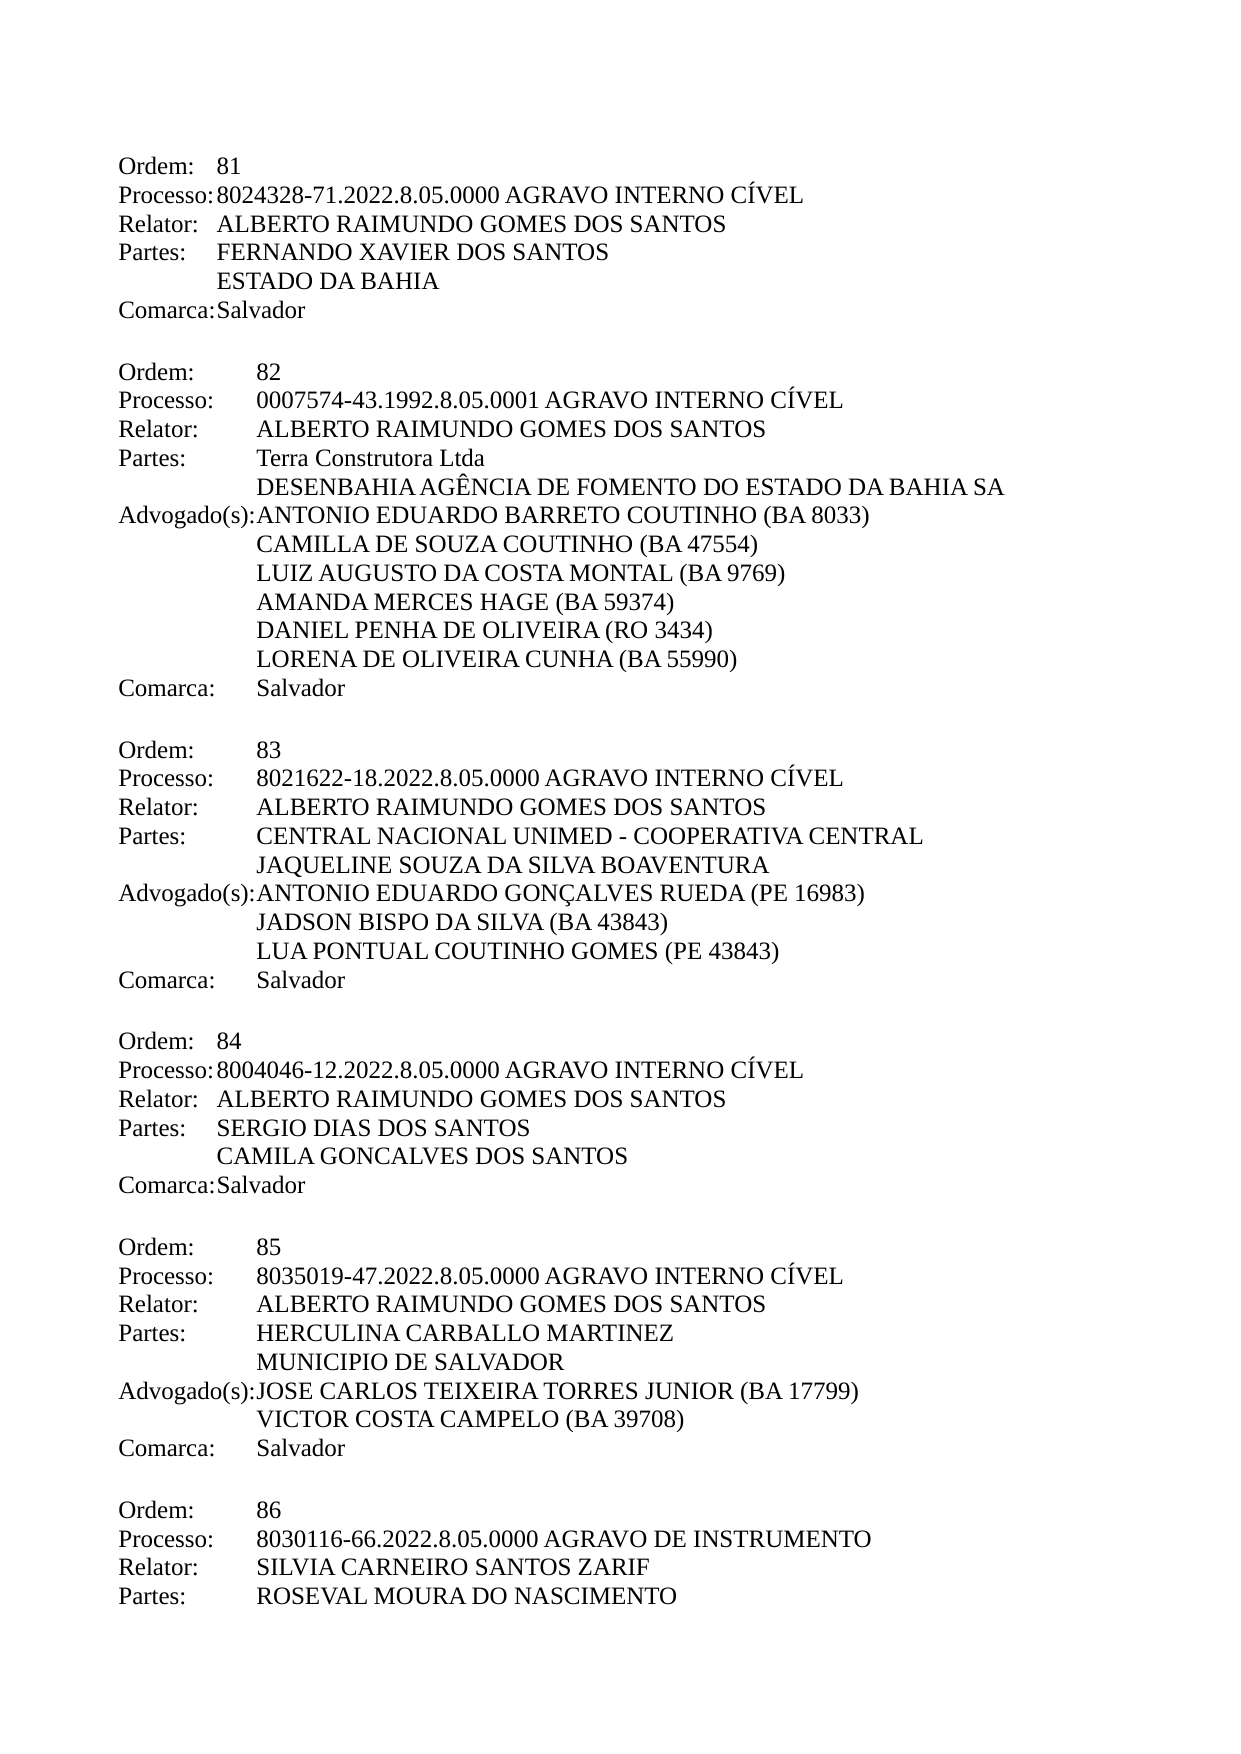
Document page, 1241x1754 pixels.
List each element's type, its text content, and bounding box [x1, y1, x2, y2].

table_cell Partes: [118, 1318, 256, 1347]
table_cell 8021622-18.2022.8.05.0000 AGRAVO INTERNO CÍVEL [256, 764, 931, 792]
table_header 84 [216, 1026, 808, 1055]
table_header Ordem: [118, 1232, 256, 1261]
table_cell LUA PONTUAL COUTINHO GOMES (PE 43843) [256, 936, 931, 965]
table_cell [118, 850, 256, 878]
table_cell ROSEVAL MOURA DO NASCIMENTO [256, 1581, 877, 1610]
table_cell ANTONIO EDUARDO GONÇALVES RUEDA (PE 16983) [256, 879, 931, 907]
table_cell Partes: [118, 1113, 216, 1141]
table_header 82 [256, 357, 1018, 385]
table_cell [118, 907, 256, 936]
table_cell JADSON BISPO DA SILVA (BA 43843) [256, 907, 931, 936]
table_header Ordem: [118, 151, 216, 180]
table_cell 8024328-71.2022.8.05.0000 AGRAVO INTERNO CÍVEL [216, 180, 808, 209]
table_header Ordem: [118, 1026, 216, 1055]
table_cell [118, 266, 216, 295]
table_cell 0007574-43.1992.8.05.0001 AGRAVO INTERNO CÍVEL [256, 385, 1018, 414]
table_header 81 [216, 151, 808, 180]
table_cell Advogado(s): [118, 879, 256, 907]
table_cell CAMILLA DE SOUZA COUTINHO (BA 47554) [256, 529, 1018, 558]
table_cell Salvador [256, 965, 931, 993]
table_cell Processo: [118, 1524, 256, 1552]
table_cell DANIEL PENHA DE OLIVEIRA (RO 3434) [256, 615, 1018, 644]
table_cell Relator: [118, 792, 256, 821]
table_header Ordem: [118, 735, 256, 763]
table_cell Comarca: [118, 673, 256, 702]
table_header Ordem: [118, 357, 256, 385]
table_cell Processo: [118, 180, 216, 209]
table_cell Partes: [118, 1581, 256, 1610]
table_cell Salvador [256, 673, 1018, 702]
table_cell Salvador [216, 1170, 808, 1199]
table_cell Comarca: [118, 295, 216, 324]
table_cell CENTRAL NACIONAL UNIMED - COOPERATIVA CENTRAL [256, 821, 931, 850]
table_cell Advogado(s): [118, 1376, 256, 1404]
table_cell MUNICIPIO DE SALVADOR [256, 1347, 866, 1376]
table_cell Terra Construtora Ltda [256, 443, 1018, 472]
table_cell ALBERTO RAIMUNDO GOMES DOS SANTOS [256, 792, 931, 821]
table_cell ESTADO DA BAHIA [216, 266, 808, 295]
table_cell LORENA DE OLIVEIRA CUNHA (BA 55990) [256, 644, 1018, 673]
table_cell JOSE CARLOS TEIXEIRA TORRES JUNIOR (BA 17799) [256, 1376, 866, 1404]
table_cell SILVIA CARNEIRO SANTOS ZARIF [256, 1553, 877, 1581]
table_cell [118, 615, 256, 644]
table_cell LUIZ AUGUSTO DA COSTA MONTAL (BA 9769) [256, 558, 1018, 587]
table_cell 8004046-12.2022.8.05.0000 AGRAVO INTERNO CÍVEL [216, 1055, 808, 1084]
table_cell Partes: [118, 443, 256, 472]
table_cell Salvador [216, 295, 808, 324]
table_cell [118, 472, 256, 500]
table_cell [118, 1141, 216, 1170]
table_cell [118, 558, 256, 587]
table_cell [118, 644, 256, 673]
table_cell ALBERTO RAIMUNDO GOMES DOS SANTOS [216, 1084, 808, 1113]
table_cell 8030116-66.2022.8.05.0000 AGRAVO DE INSTRUMENTO [256, 1524, 877, 1552]
table_cell JAQUELINE SOUZA DA SILVA BOAVENTURA [256, 850, 931, 878]
table_header 86 [256, 1495, 877, 1524]
table_cell [118, 1347, 256, 1376]
table_cell Relator: [118, 209, 216, 237]
table_cell Partes: [118, 238, 216, 266]
table_cell ALBERTO RAIMUNDO GOMES DOS SANTOS [216, 209, 808, 237]
table_cell [118, 529, 256, 558]
table_cell Processo: [118, 1261, 256, 1289]
table_cell FERNANDO XAVIER DOS SANTOS [216, 238, 808, 266]
table_cell ALBERTO RAIMUNDO GOMES DOS SANTOS [256, 1290, 866, 1318]
table_cell [118, 587, 256, 615]
table_cell Comarca: [118, 965, 256, 993]
table_cell Partes: [118, 821, 256, 850]
table_header Ordem: [118, 1495, 256, 1524]
table_cell 8035019-47.2022.8.05.0000 AGRAVO INTERNO CÍVEL [256, 1261, 866, 1289]
table_cell Relator: [118, 1084, 216, 1113]
table_cell Comarca: [118, 1433, 256, 1462]
table_cell Salvador [256, 1433, 866, 1462]
table_cell Processo: [118, 1055, 216, 1084]
table_cell Relator: [118, 1553, 256, 1581]
table_header 85 [256, 1232, 866, 1261]
table_cell Advogado(s): [118, 500, 256, 529]
table_cell VICTOR COSTA CAMPELO (BA 39708) [256, 1405, 866, 1433]
table_cell [118, 936, 256, 965]
table_cell Relator: [118, 1290, 256, 1318]
table_header 83 [256, 735, 931, 763]
table_cell CAMILA GONCALVES DOS SANTOS [216, 1141, 808, 1170]
table_cell ALBERTO RAIMUNDO GOMES DOS SANTOS [256, 414, 1018, 443]
table_cell SERGIO DIAS DOS SANTOS [216, 1113, 808, 1141]
table_cell Processo: [118, 385, 256, 414]
table_cell [118, 1405, 256, 1433]
table_cell Comarca: [118, 1170, 216, 1199]
table_cell DESENBAHIA AGÊNCIA DE FOMENTO DO ESTADO DA BAHIA SA [256, 472, 1018, 500]
table_cell ANTONIO EDUARDO BARRETO COUTINHO (BA 8033) [256, 500, 1018, 529]
table_cell HERCULINA CARBALLO MARTINEZ [256, 1318, 866, 1347]
table_cell Relator: [118, 414, 256, 443]
table_cell Processo: [118, 764, 256, 792]
table_cell AMANDA MERCES HAGE (BA 59374) [256, 587, 1018, 615]
